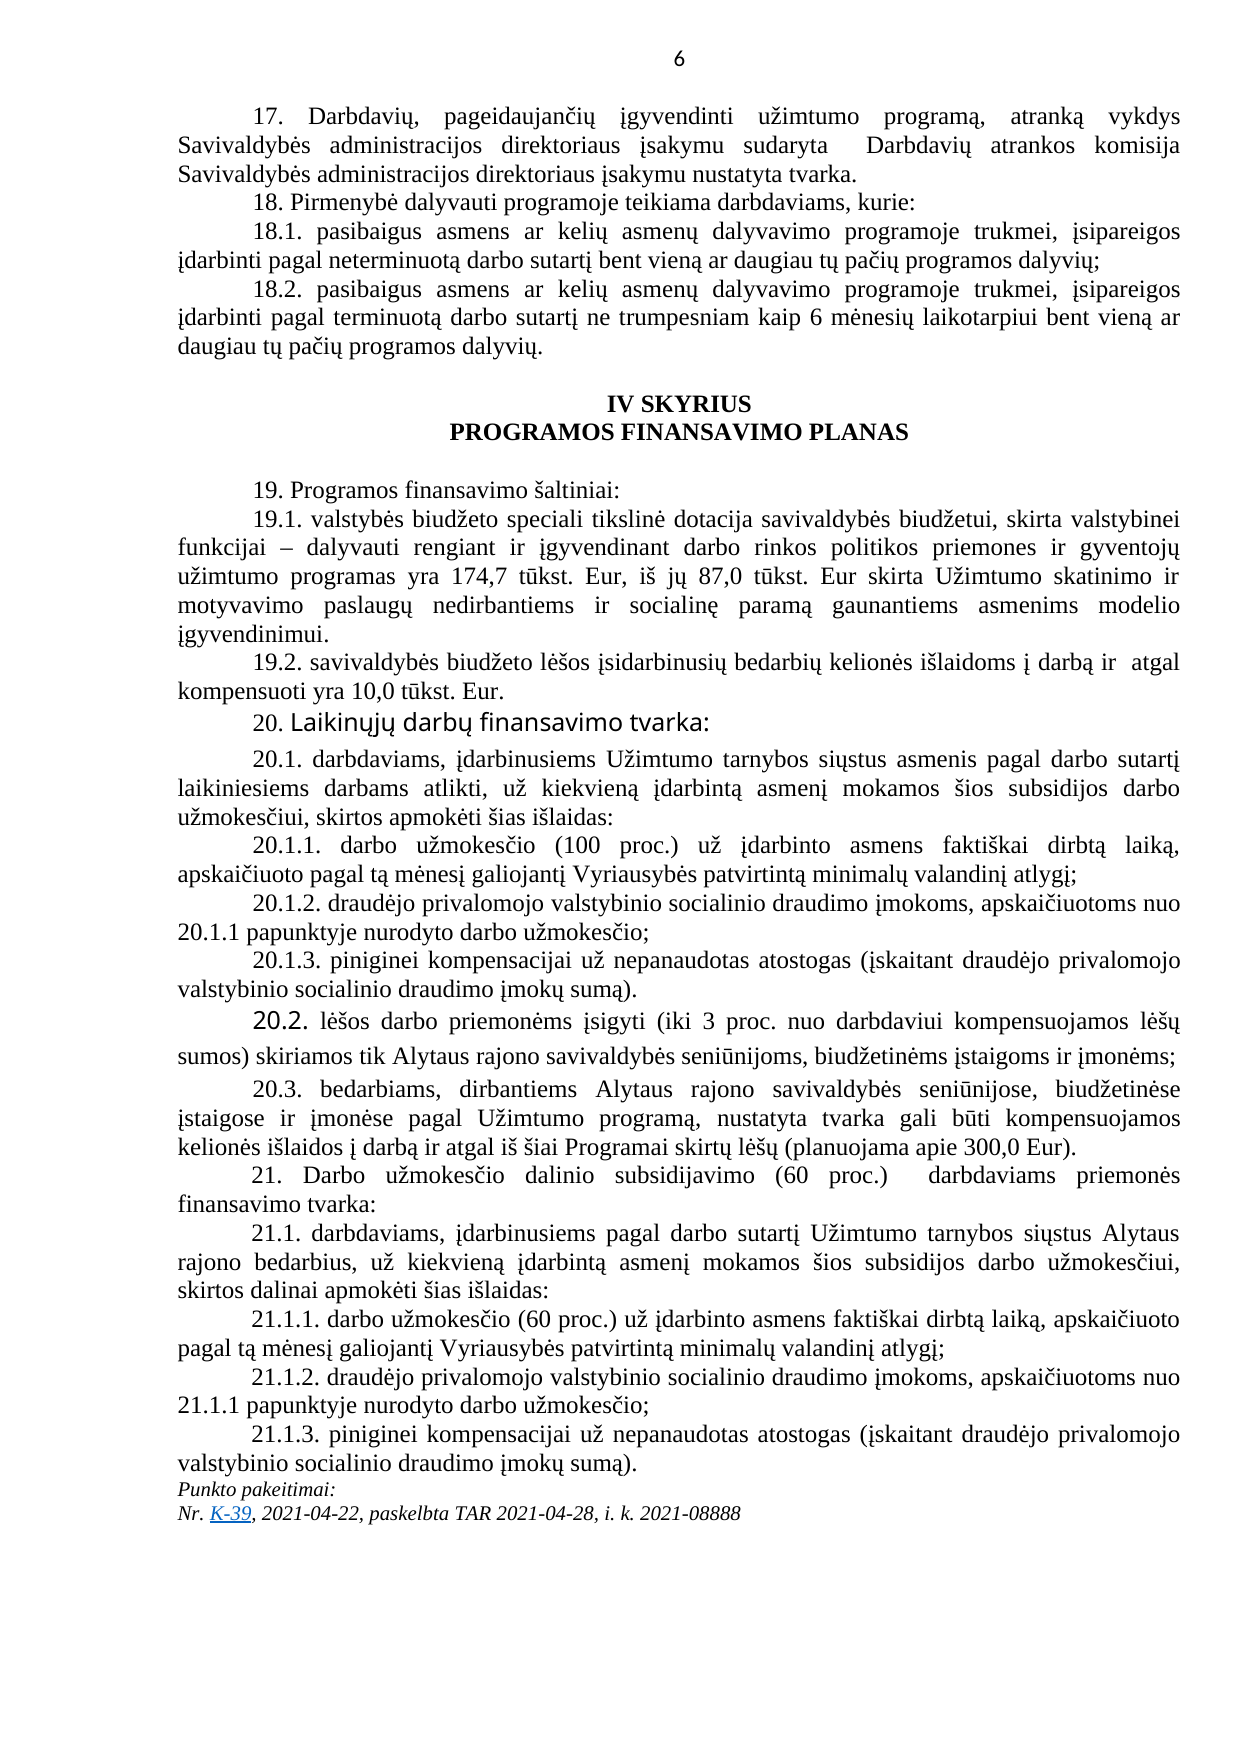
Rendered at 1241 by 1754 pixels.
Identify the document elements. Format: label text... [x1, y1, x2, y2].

text 20.2. lėšos darbo priemonėms įsigyti (iki 3 proc. nuo darbdaviui kompensuojamos lėšų sumos) skiriamos tik Alytaus rajono savivaldybės seniūnijoms, biudžetinėms įstaigoms ir įmonėms; [177, 1003, 1181, 1070]
text 21.1.1. darbo užmokesčio (60 proc.) už įdarbinto asmens faktiškai dirbtą laiką, apskaičiuoto pagal tą mėnesį galiojantį Vyriausybės patvirtintą minimalų valandinį atlygį; [177, 1304, 1181, 1362]
text 20.1.1. darbo užmokesčio (100 proc.) už įdarbinto asmens faktiškai dirbtą laiką, apskaičiuoto pagal tą mėnesį galiojantį Vyriausybės patvirtintą minimalų valandinį atlygį; [177, 830, 1181, 888]
text 21. Darbo užmokesčio dalinio subsidijavimo (60 proc.) darbdaviams priemonės finansavimo tvarka: [177, 1160, 1181, 1218]
text Punkto pakeitimai: [177, 1477, 1181, 1501]
text 21.1. darbdaviams, įdarbinusiems pagal darbo sutartį Užimtumo tarnybos siųstus Alytaus rajono bedarbius, už kiekvieną įdarbintą asmenį mokamos šios subsidijos darbo užmokesčiui, skirtos dalinai apmokėti šias išlaidas: [177, 1218, 1181, 1304]
text 19.2. savivaldybės biudžeto lėšos įsidarbinusių bedarbių kelionės išlaidoms į darbą ir atgal kompensuoti yra 10,0 tūkst. Eur. [177, 647, 1181, 705]
text 18. Pirmenybė dalyvauti programoje teikiama darbdaviams, kurie: [177, 187, 1181, 216]
text 20. Laikinųjų darbų finansavimo tvarka: [177, 705, 1181, 739]
text 20.3. bedarbiams, dirbantiems Alytaus rajono savivaldybės seniūnijose, biudžetinėse įstaigose ir įmonėse pagal Užimtumo programą, nustatyta tvarka gali būti kompensuojamos kelionės išlaidos į darbą ir atgal iš šiai Programai skirtų lėšų (planuojama apie 300,0 Eur). [177, 1074, 1181, 1160]
text 21.1.3. piniginei kompensacijai už nepanaudotas atostogas (įskaitant draudėjo privalomojo valstybinio socialinio draudimo įmokų sumą). [177, 1419, 1181, 1477]
text 20.1.3. piniginei kompensacijai už nepanaudotas atostogas (įskaitant draudėjo privalomojo valstybinio socialinio draudimo įmokų sumą). [177, 945, 1181, 1003]
text 17. Darbdavių, pageidaujančių įgyvendinti užimtumo programą, atranką vykdys Savivaldybės administracijos direktoriaus įsakymu sudaryta Darbdavių atrankos komisija Savivaldybės administracijos direktoriaus įsakymu nustatyta tvarka. [177, 101, 1181, 187]
text PROGRAMOS FINANSAVIMO PLANAS [177, 417, 1181, 446]
text 20.1. darbdaviams, įdarbinusiems Užimtumo tarnybos siųstus asmenis pagal darbo sutartį laikiniesiems darbams atlikti, už kiekvieną įdarbintą asmenį mokamos šios subsidijos darbo užmokesčiui, skirtos apmokėti šias išlaidas: [177, 744, 1181, 830]
text 19. Programos finansavimo šaltiniai: [177, 475, 1181, 504]
text 19.1. valstybės biudžeto speciali tikslinė dotacija savivaldybės biudžetui, skirta valstybinei funkcijai – dalyvauti rengiant ir įgyvendinant darbo rinkos politikos priemones ir gyventojų užimtumo programas yra 174,7 tūkst. Eur, iš jų 87,0 tūkst. Eur skirta Užimtumo skatinimo ir motyvavimo paslaugų nedirbantiems ir socialinę paramą gaunantiems asmenims modelio įgyvendinimui. [177, 504, 1181, 647]
text 18.2. pasibaigus asmens ar kelių asmenų dalyvavimo programoje trukmei, įsipareigos įdarbinti pagal terminuotą darbo sutartį ne trumpesniam kaip 6 mėnesių laikotarpiui bent vieną ar daugiau tų pačių programos dalyvių. [177, 274, 1181, 360]
text IV SKYRIUS [177, 389, 1181, 417]
text 18.1. pasibaigus asmens ar kelių asmenų dalyvavimo programoje trukmei, įsipareigos įdarbinti pagal neterminuotą darbo sutartį bent vieną ar daugiau tų pačių programos dalyvių; [177, 216, 1181, 274]
text Nr. K-39, 2021-04-22, paskelbta TAR 2021-04-28, i. k. 2021-08888 [177, 1501, 1181, 1525]
text 21.1.2. draudėjo privalomojo valstybinio socialinio draudimo įmokoms, apskaičiuotoms nuo 21.1.1 papunktyje nurodyto darbo užmokesčio; [177, 1362, 1181, 1419]
text 20.1.2. draudėjo privalomojo valstybinio socialinio draudimo įmokoms, apskaičiuotoms nuo 20.1.1 papunktyje nurodyto darbo užmokesčio; [177, 888, 1181, 945]
